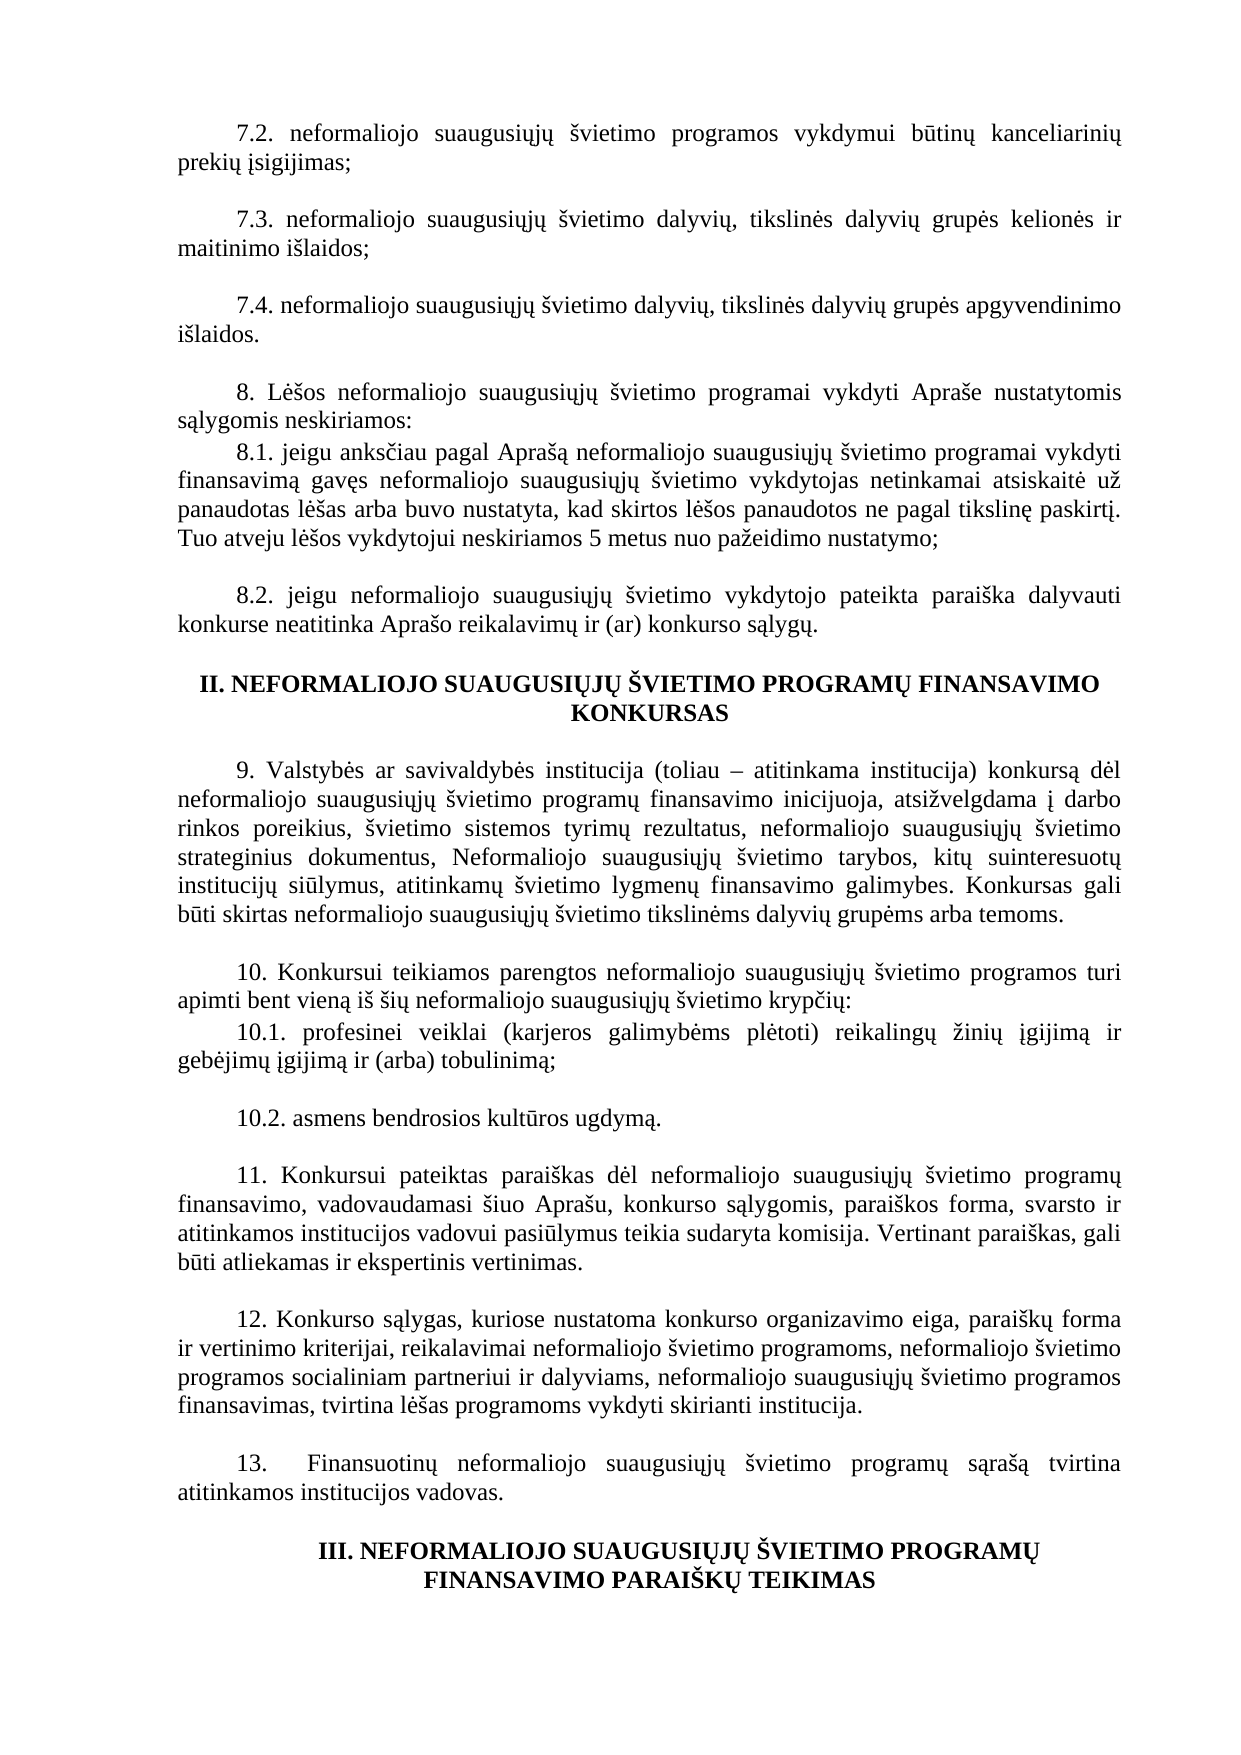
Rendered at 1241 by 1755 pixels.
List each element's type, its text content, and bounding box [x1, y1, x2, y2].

text 13. Finansuotinų neformaliojo suaugusiųjų švietimo programų sąrašą tvirtina atitinkamos institucijos vadovas. [177, 1448, 1122, 1505]
text 7.3. neformaliojo suaugusiųjų švietimo dalyvių, tikslinės dalyvių grupės kelionės ir maitinimo išlaidos; [177, 204, 1122, 262]
text 8.1. jeigu anksčiau pagal Aprašą neformaliojo suaugusiųjų švietimo programai vykdyti finansavimą gavęs neformaliojo suaugusiųjų švietimo vykdytojas netinkamai atsiskaitė už panaudotas lėšas arba buvo nustatyta, kad skirtos lėšos panaudotos ne pagal tikslinę paskirtį. Tuo atveju lėšos vykdytojui neskiriamos 5 metus nuo pažeidimo nustatymo; [177, 437, 1122, 552]
text 10. Konkursui teikiamos parengtos neformaliojo suaugusiųjų švietimo programos turi apimti bent vieną iš šių neformaliojo suaugusiųjų švietimo krypčių: [177, 957, 1122, 1014]
text 7.2. neformaliojo suaugusiųjų švietimo programos vykdymui būtinų kanceliarinių prekių įsigijimas; [177, 118, 1122, 176]
text 8. Lėšos neformaliojo suaugusiųjų švietimo programai vykdyti Apraše nustatytomis sąlygomis neskiriamos: [177, 377, 1122, 434]
text 7.4. neformaliojo suaugusiųjų švietimo dalyvių, tikslinės dalyvių grupės apgyvendinimo išlaidos. [177, 291, 1122, 348]
text 8.2. jeigu neformaliojo suaugusiųjų švietimo vykdytojo pateikta paraiška dalyvauti konkurse neatitinka Aprašo reikalavimų ir (ar) konkurso sąlygų. [177, 581, 1122, 638]
text 10.2. asmens bendrosios kultūros ugdymą. [177, 1103, 1122, 1132]
text 9. Valstybės ar savivaldybės institucija (toliau – atitinkama institucija) konkursą dėl neformaliojo suaugusiųjų švietimo programų finansavimo inicijuoja, atsižvelgdama į darbo rinkos poreikius, švietimo sistemos tyrimų rezultatus, neformaliojo suaugusiųjų švietimo strateginius dokumentus, Neformaliojo suaugusiųjų švietimo tarybos, kitų suinteresuotų institucijų siūlymus, atitinkamų švietimo lygmenų finansavimo galimybes. Konkursas gali būti skirtas neformaliojo suaugusiųjų švietimo tikslinėms dalyvių grupėms arba temoms. [177, 755, 1122, 928]
text 11. Konkursui pateiktas paraiškas dėl neformaliojo suaugusiųjų švietimo programų finansavimo, vadovaudamasi šiuo Aprašu, konkurso sąlygomis, paraiškos forma, svarsto ir atitinkamos institucijos vadovui pasiūlymus teikia sudaryta komisija. Vertinant paraiškas, gali būti atliekamas ir ekspertinis vertinimas. [177, 1160, 1122, 1275]
text 12. Konkurso sąlygas, kuriose nustatoma konkurso organizavimo eiga, paraiškų forma ir vertinimo kriterijai, reikalavimai neformaliojo švietimo programoms, neformaliojo švietimo programos socialiniam partneriui ir dalyviams, neformaliojo suaugusiųjų švietimo programos finansavimas, tvirtina lėšas programoms vykdyti skirianti institucija. [177, 1304, 1122, 1419]
text III. NEFORMALIOJO SUAUGUSIŲJŲ ŠVIETIMO PROGRAMŲ FINANSAVIMO PARAIŠKŲ TEIKIMAS [177, 1536, 1122, 1594]
text 10.1. profesinei veiklai (karjeros galimybėms plėtoti) reikalingų žinių įgijimą ir gebėjimų įgijimą ir (arba) tobulinimą; [177, 1017, 1122, 1074]
text II. NEFORMALIOJO SUAUGUSIŲJŲ ŠVIETIMO PROGRAMŲ FINANSAVIMO KONKURSAS [177, 669, 1122, 727]
